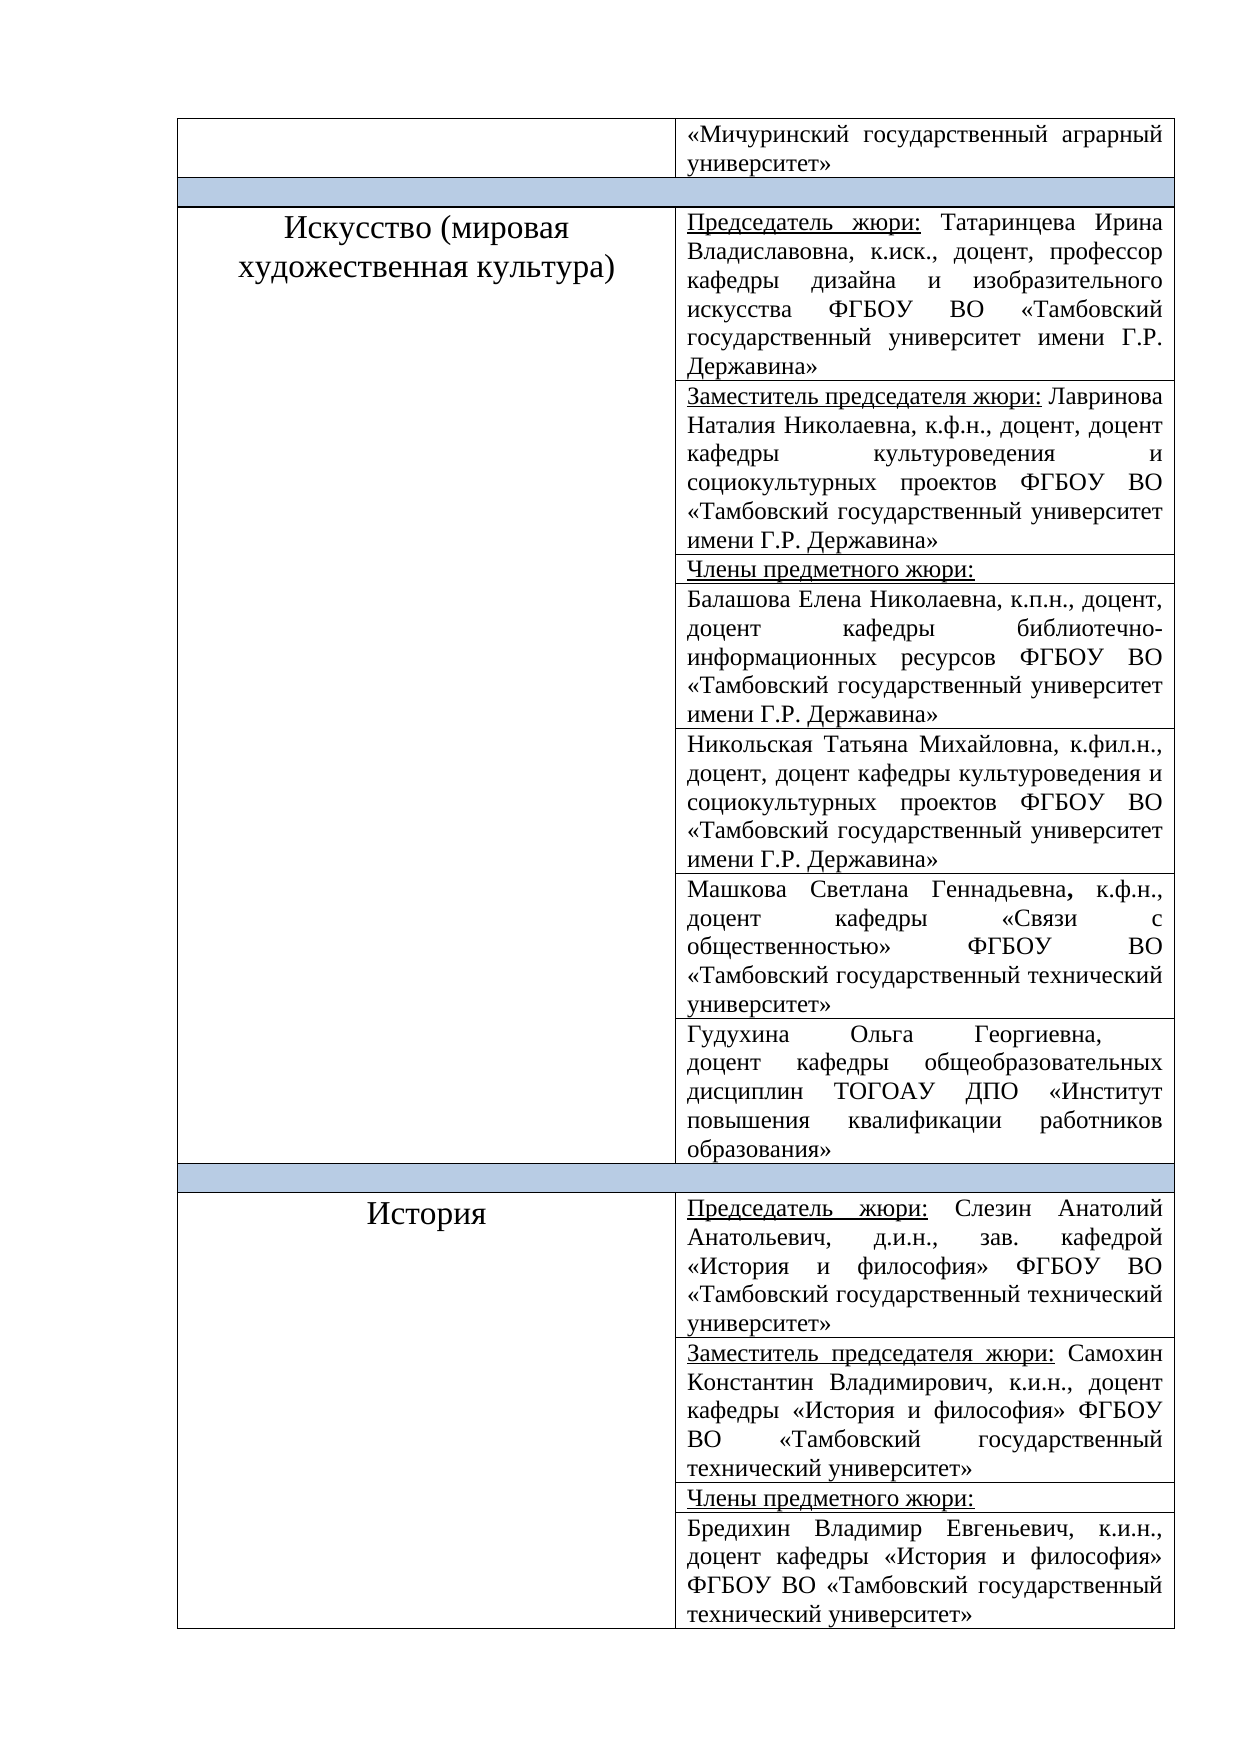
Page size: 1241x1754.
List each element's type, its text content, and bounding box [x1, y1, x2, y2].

table_cell Машкова Светлана Геннадьевна, к.ф.н., доцент кафедры «Связи с общественностью» ФГБОУ ВО «Тамбовский государственный технический университет» [676, 874, 1174, 1018]
table_cell [178, 178, 1174, 206]
table_cell «Мичуринский государственный аграрный университет» [676, 119, 1174, 177]
table_cell Члены предметного жюри: [676, 1483, 1174, 1512]
table_cell Заместитель председателя жюри: Самохин Константин Владимирович, к.и.н., доцент кафедры «История и философия» ФГБОУ ВО «Тамбовский государственный технический университет» [676, 1338, 1174, 1482]
table_cell Председатель жюри: Татаринцева Ирина Владиславовна, к.иск., доцент, профессор кафедры дизайна и изобразительного искусства ФГБОУ ВО «Тамбовский государственный университет имени Г.Р. Державина» [676, 208, 1174, 380]
table_cell Заместитель председателя жюри: Лавринова Наталия Николаевна, к.ф.н., доцент, доцент кафедры культуроведения и социокультурных проектов ФГБОУ ВО «Тамбовский государственный университет имени Г.Р. Державина» [676, 381, 1174, 553]
table_cell Искусство (мировая художественная культура) [178, 208, 675, 1162]
table_cell [178, 119, 675, 177]
table_cell История [178, 1193, 675, 1628]
table_cell Бредихин Владимир Евгеньевич, к.и.н., доцент кафедры «История и философия» ФГБОУ ВО «Тамбовский государственный технический университет» [676, 1513, 1174, 1628]
table_cell Балашова Елена Николаевна, к.п.н., доцент, доцент кафедры библиотечно-информационных ресурсов ФГБОУ ВО «Тамбовский государственный университет имени Г.Р. Державина» [676, 584, 1174, 728]
table_cell Председатель жюри: Слезин Анатолий Анатольевич, д.и.н., зав. кафедрой «История и философия» ФГБОУ ВО «Тамбовский государственный технический университет» [676, 1193, 1174, 1337]
table_cell [178, 1164, 1174, 1192]
table_cell Гудухина Ольга Георгиевна, доцент кафедры общеобразовательных дисциплин ТОГОАУ ДПО «Институт повышения квалификации работников образования» [676, 1019, 1174, 1162]
table_cell Члены предметного жюри: [676, 555, 1174, 583]
table_cell Никольская Татьяна Михайловна, к.фил.н., доцент, доцент кафедры культуроведения и социокультурных проектов ФГБОУ ВО «Тамбовский государственный университет имени Г.Р. Державина» [676, 729, 1174, 873]
